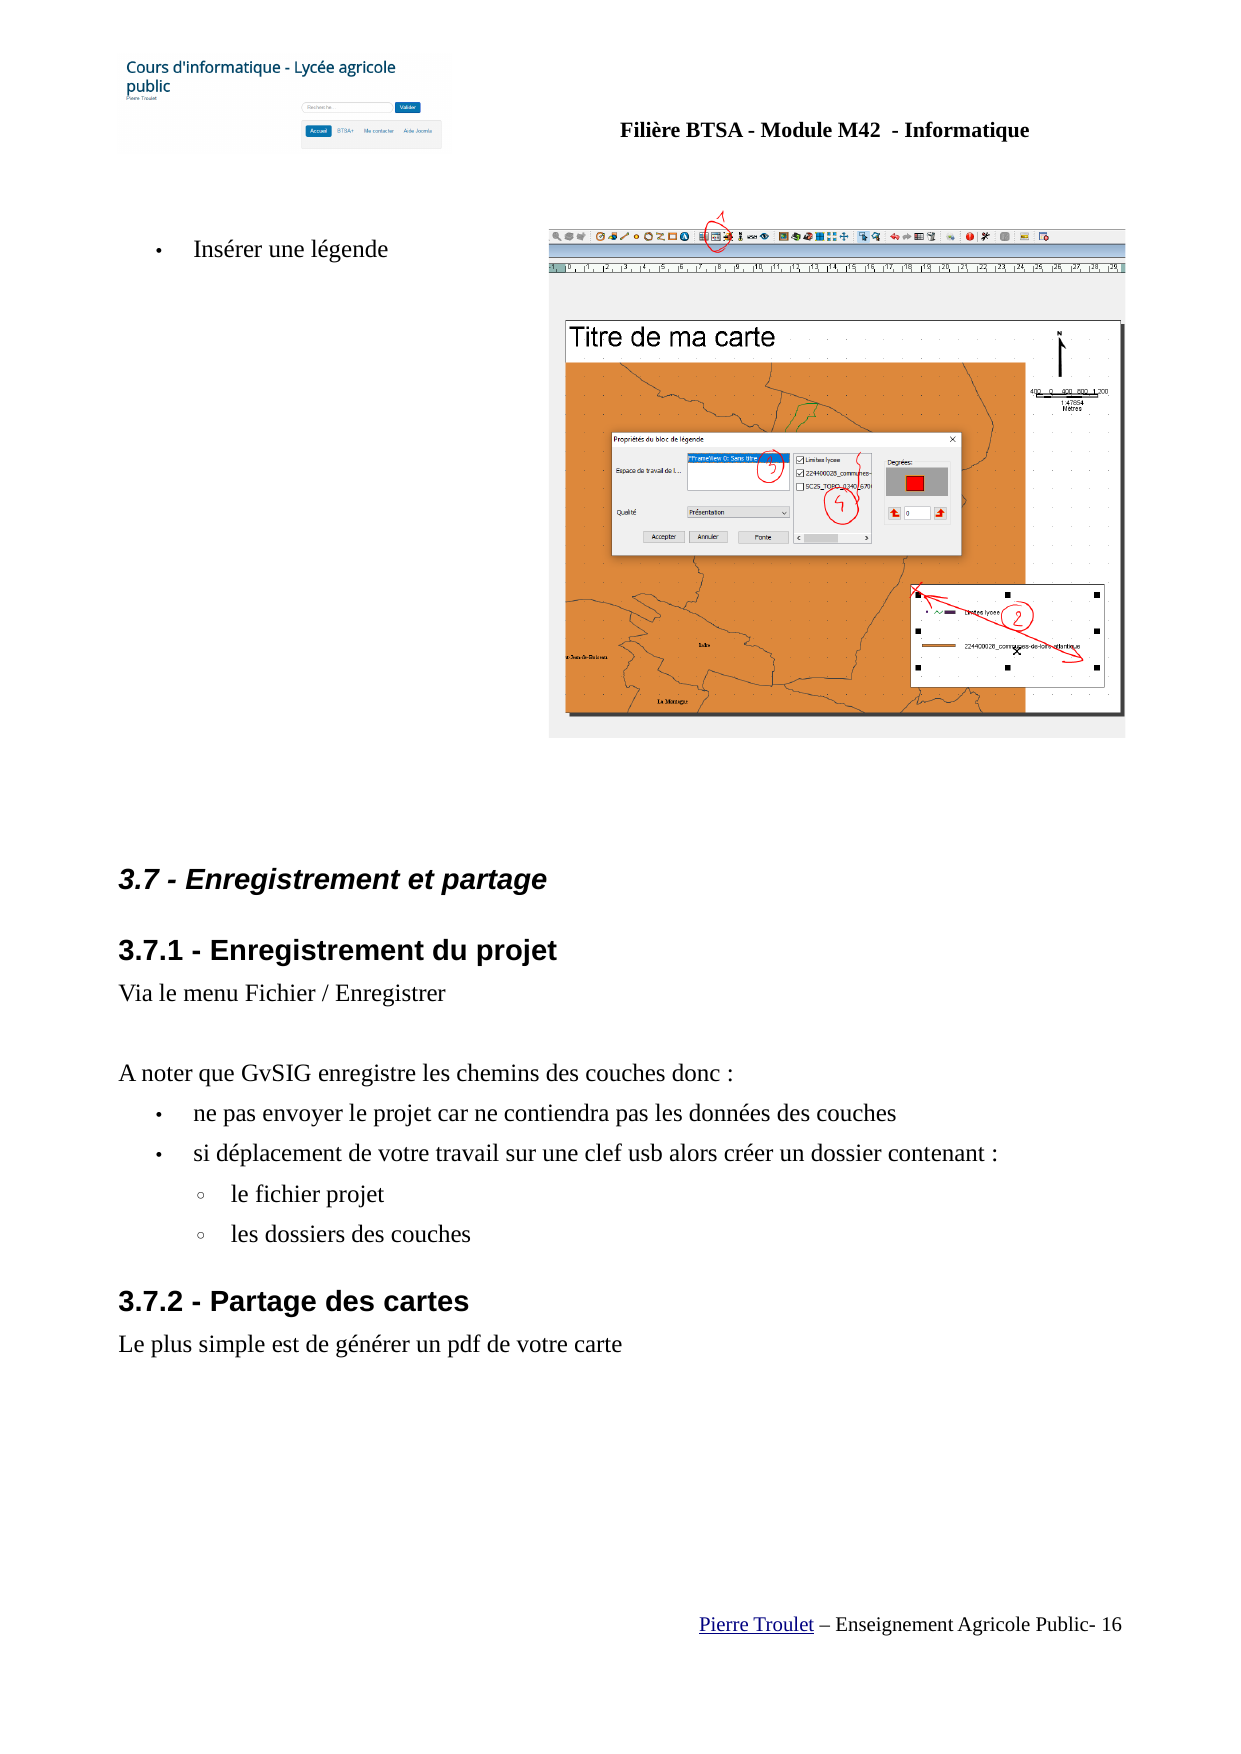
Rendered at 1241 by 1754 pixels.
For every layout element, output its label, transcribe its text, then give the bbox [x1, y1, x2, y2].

text Via le menu Fichier / Enregistrer [118, 979, 1122, 1006]
subtitle Partage des cartes [118, 1285, 1122, 1318]
picture [116, 53, 453, 154]
text A noter que GvSIG enregistre les chemins des couches donc : [118, 1059, 1122, 1087]
list si déplacement de votre travail sur une clef usb alors créer un dossier contenant : [156, 1139, 1122, 1167]
list Insérer une légende [156, 235, 548, 263]
text Le plus simple est de générer un pdf de votre carte [118, 1330, 1122, 1358]
list les dossiers des couches [193, 1220, 1122, 1248]
list ne pas envoyer le projet car ne contiendra pas les données des couches [156, 1099, 1122, 1127]
picture [548, 210, 1126, 738]
subtitle Enregistrement du projet [118, 933, 1122, 966]
subtitle Enregistrement et partage [118, 863, 1122, 896]
list le fichier projet [193, 1180, 1122, 1207]
